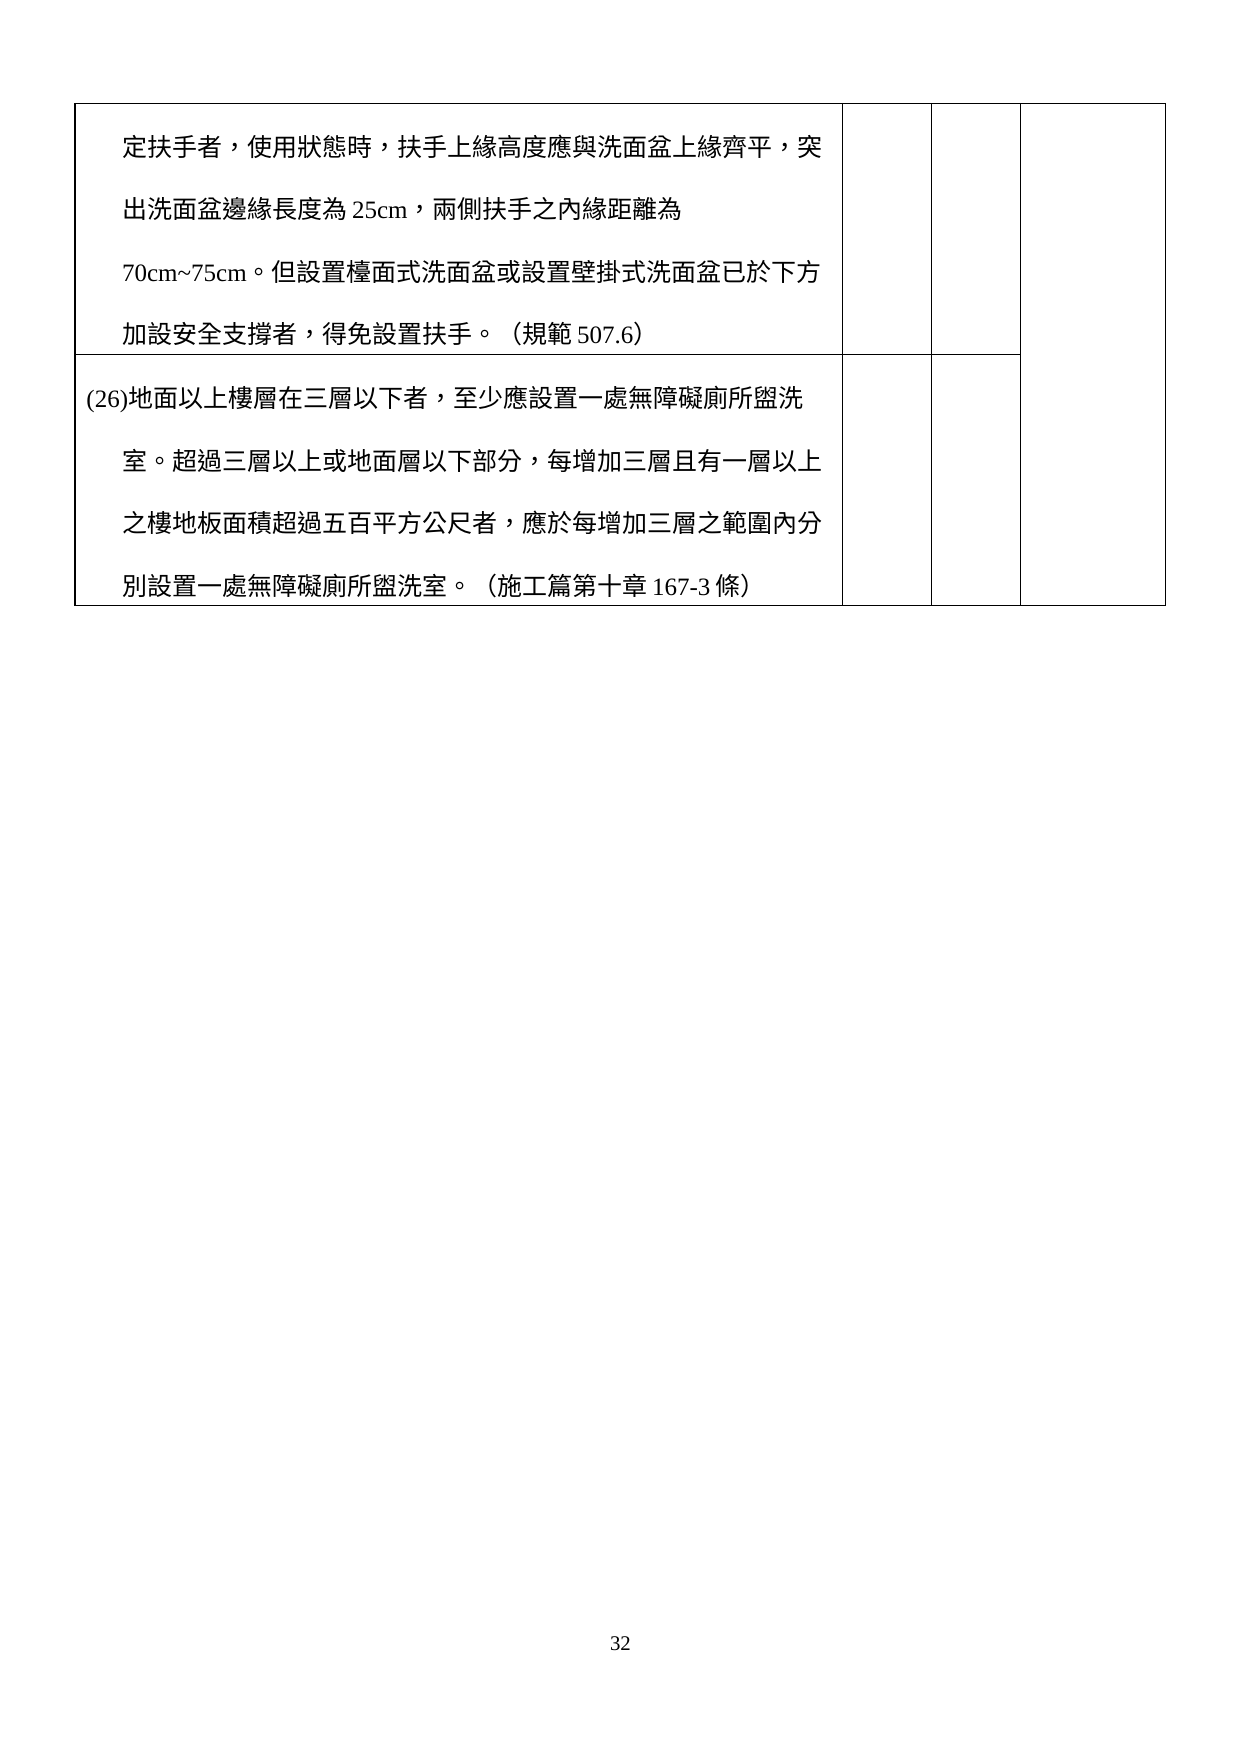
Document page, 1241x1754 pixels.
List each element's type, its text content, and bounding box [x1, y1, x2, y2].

table_cell (26)地面以上樓層在三層以下者，至少應設置一處無障礙廁所盥洗室。超過三層以上或地面層以下部分，每增加三層且有一層以上之樓地板面積超過五百平方公尺者，應於每增加三層之範圍內分別設置一處無障礙廁所盥洗室。（施工篇第十章167-3條） [76, 355, 842, 605]
table_cell [932, 355, 1020, 605]
table_cell [843, 355, 931, 605]
table_cell 定扶手者，使用狀態時，扶手上緣高度應與洗面盆上緣齊平，突出洗面盆邊緣長度為25cm，兩側扶手之內緣距離為70cm~75cm。但設置檯面式洗面盆或設置壁掛式洗面盆已於下方加設安全支撐者，得免設置扶手。（規範507.6） [76, 104, 842, 354]
table_cell [1021, 104, 1165, 605]
table_cell [843, 104, 931, 354]
table_cell [932, 104, 1020, 354]
